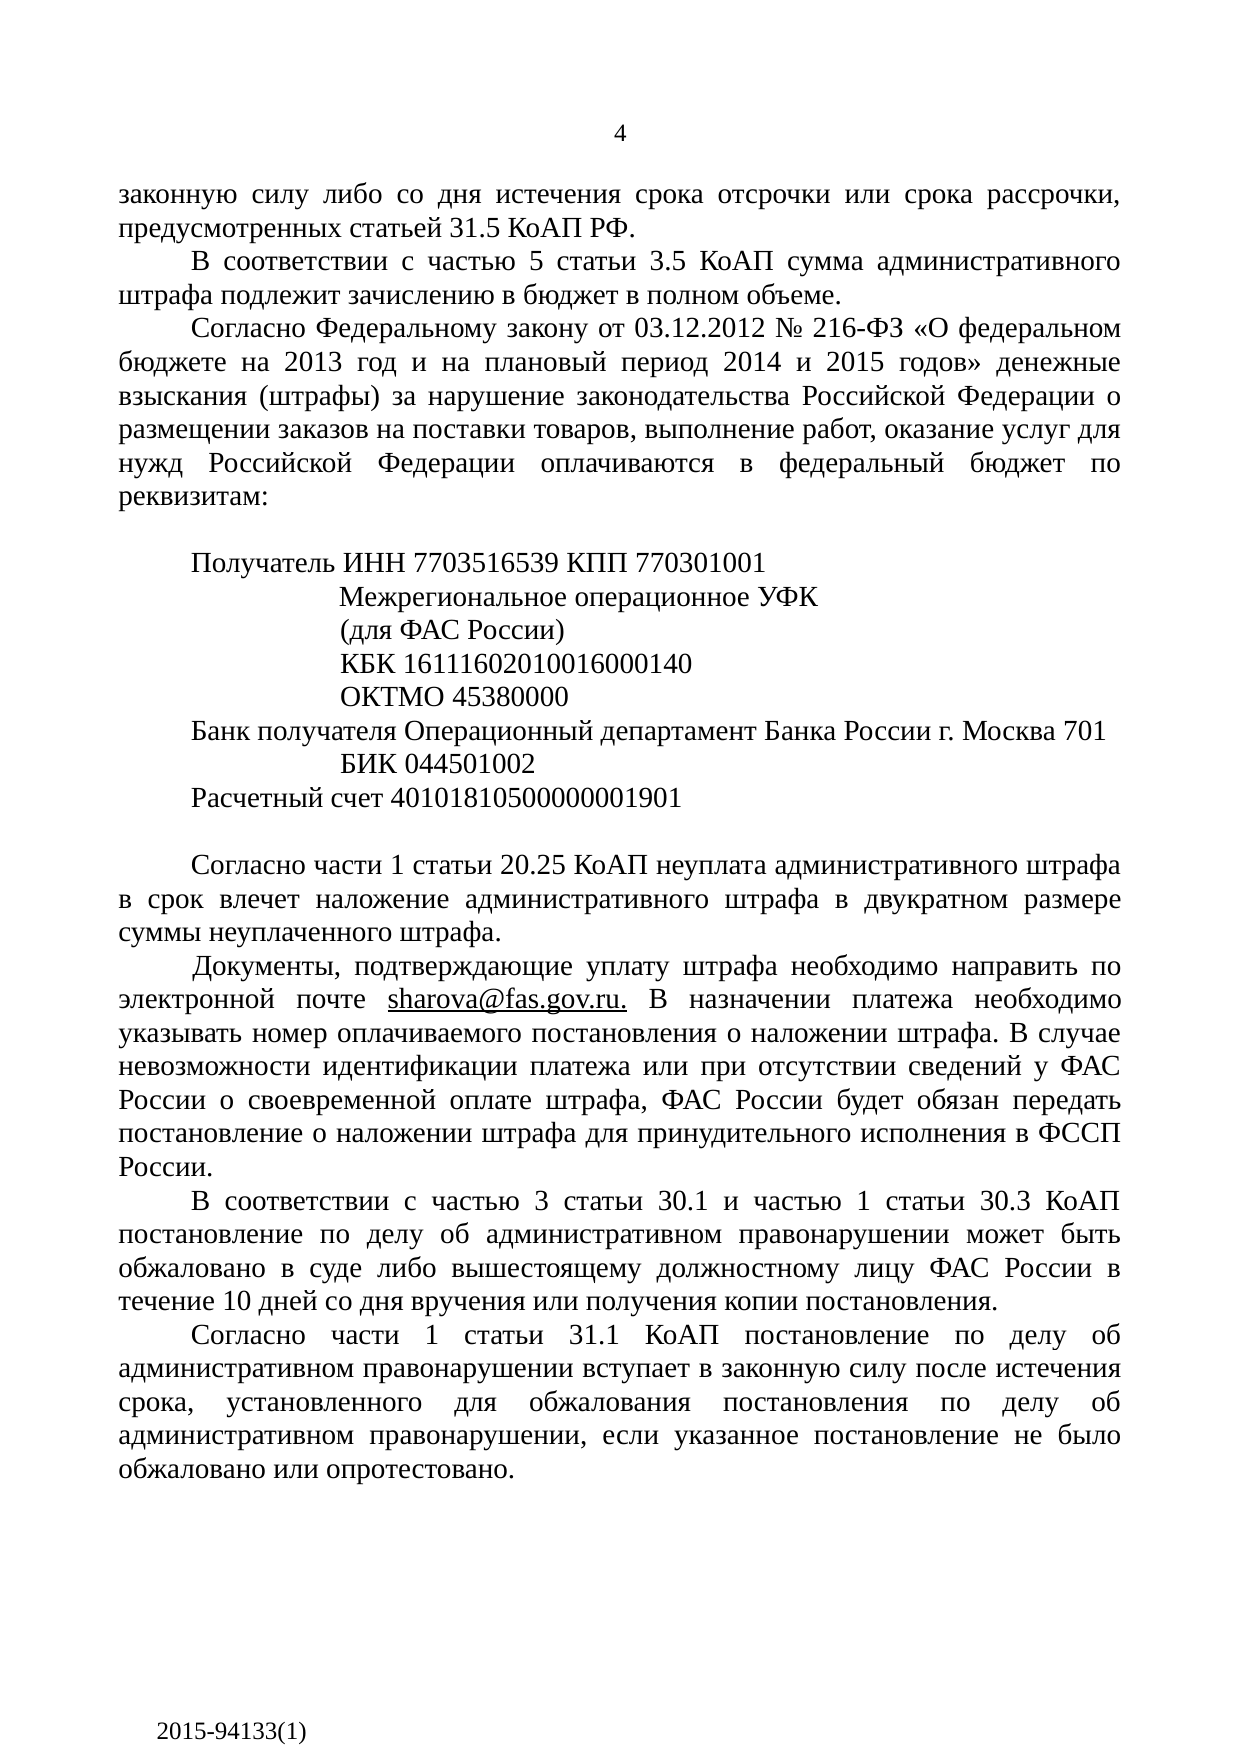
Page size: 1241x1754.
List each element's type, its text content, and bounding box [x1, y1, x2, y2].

text Согласно части 1 статьи 20.25 КоАП неуплата административного штрафа в срок влечет наложение административного штрафа в двукратном размере суммы неуплаченного штрафа. [118, 847, 1122, 948]
text В соответствии с частью 5 статьи 3.5 КоАП сумма административного штрафа подлежит зачислению в бюджет в полном объеме. [118, 243, 1122, 311]
text Получатель ИНН 7703516539 КПП 770301001 [118, 545, 1122, 579]
text БИК 044501002 [118, 747, 1122, 780]
text (для ФАС России) [118, 612, 1122, 646]
text ОКТМО 45380000 [118, 679, 1122, 713]
text В соответствии с частью 3 статьи 30.1 и частью 1 статьи 30.3 КоАП постановление по делу об административном правонарушении может быть обжаловано в суде либо вышестоящему должностному лицу ФАС России в течение 10 дней со дня вручения или получения копии постановления. [118, 1183, 1122, 1317]
text КБК 16111602010016000140 [118, 646, 1122, 679]
text Согласно Федеральному закону от 03.12.2012 № 216-ФЗ «О федеральном бюджете на 2013 год и на плановый период 2014 и 2015 годов» денежные взыскания (штрафы) за нарушение законодательства Российской Федерации о размещении заказов на поставки товаров, выполнение работ, оказание услуг для нужд Российской Федерации оплачиваются в федеральный бюджет по реквизитам: [118, 311, 1122, 512]
text Согласно части 1 статьи 31.1 КоАП постановление по делу об административном правонарушении вступает в законную силу после истечения срока, установленного для обжалования постановления по делу об административном правонарушении, если указанное постановление не было обжаловано или опротестовано. [118, 1317, 1122, 1484]
text Межрегиональное операционное УФК [118, 579, 1122, 612]
text Банк получателя Операционный департамент Банка России г. Москва 701 [118, 713, 1122, 747]
text законную силу либо со дня истечения срока отсрочки или срока рассрочки, предусмотренных статьей 31.5 КоАП РФ. [118, 176, 1122, 243]
text Расчетный счет 40101810500000001901 [118, 780, 1122, 814]
text Документы, подтверждающие уплату штрафа необходимо направить по электронной почте sharova@fas.gov.ru. В назначении платежа необходимо указывать номер оплачиваемого постановления о наложении штрафа. В случае невозможности идентификации платежа или при отсутствии сведений у ФАС России о своевременной оплате штрафа, ФАС России будет обязан передать постановление о наложении штрафа для принудительного исполнения в ФССП России. [118, 948, 1122, 1183]
